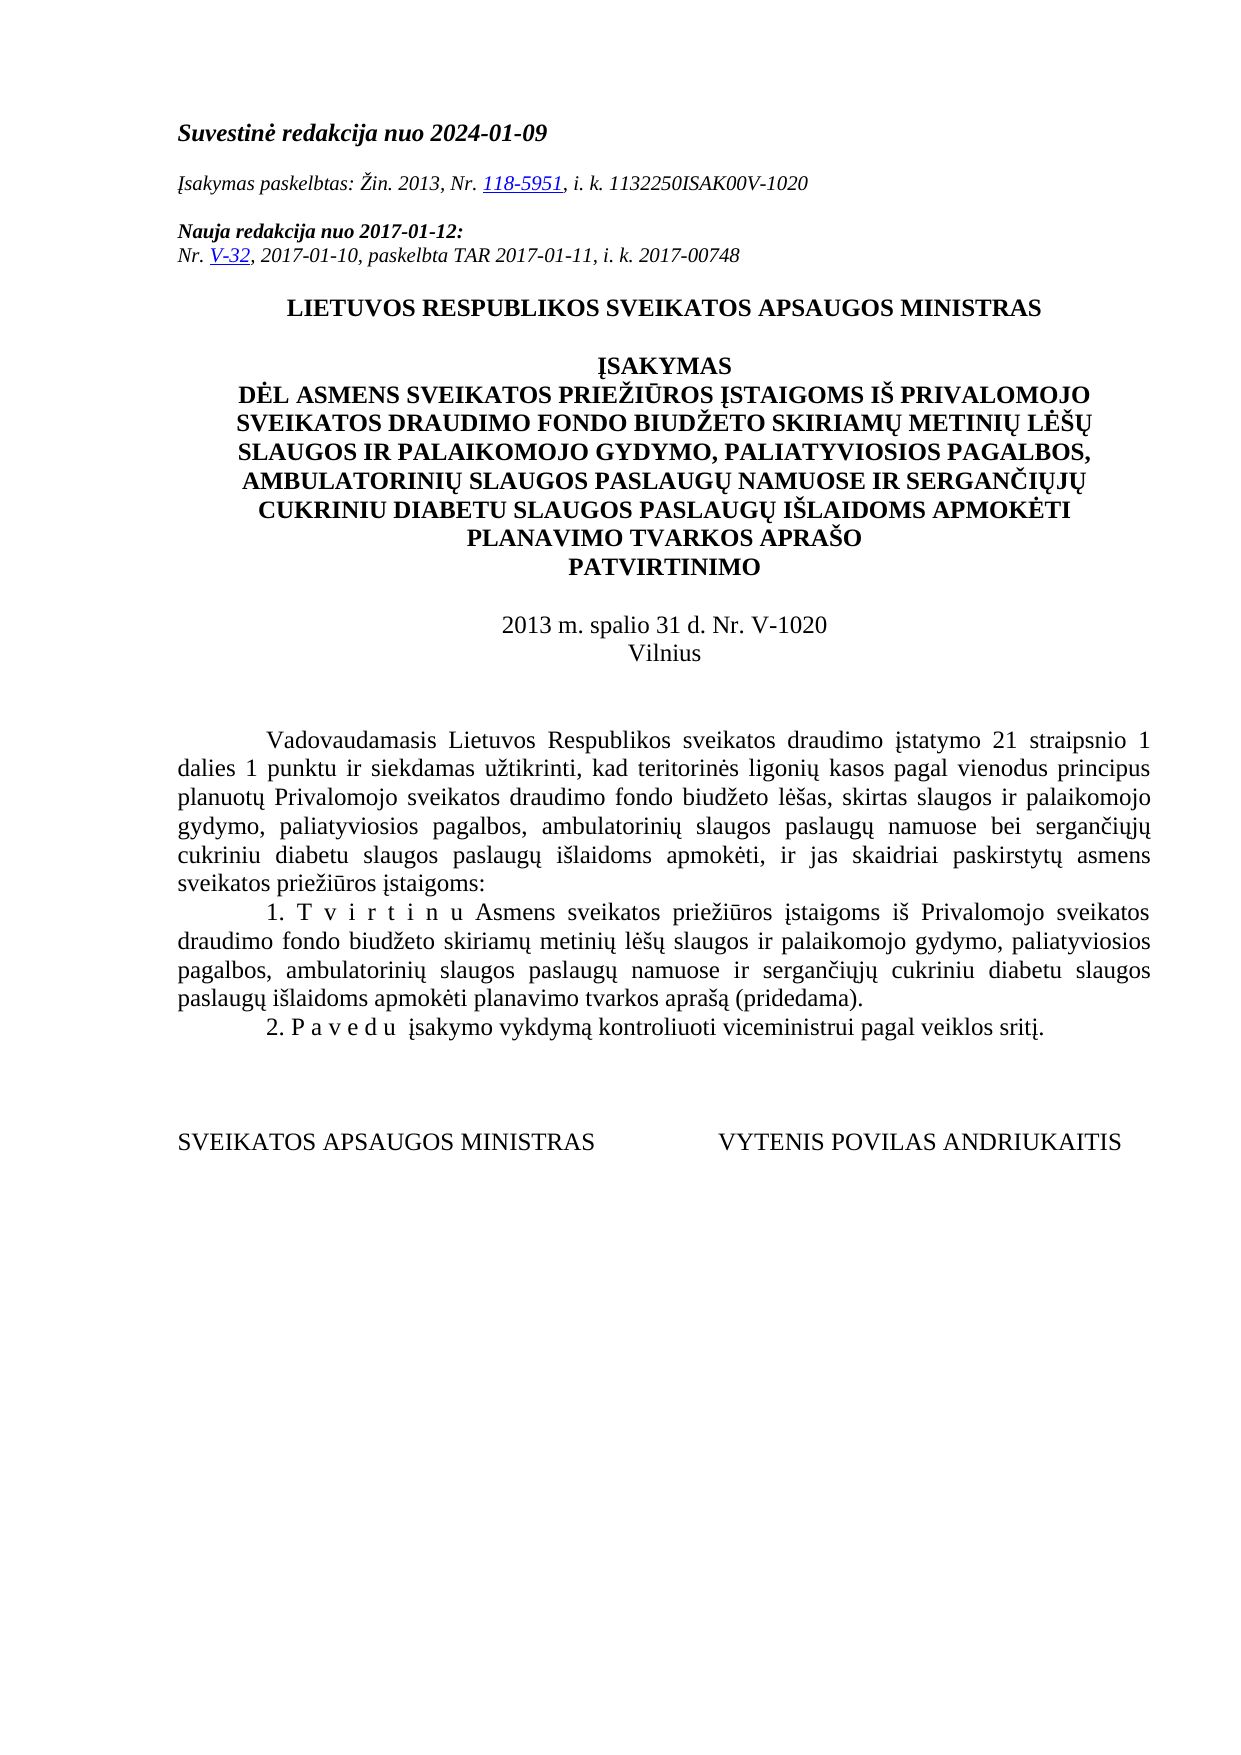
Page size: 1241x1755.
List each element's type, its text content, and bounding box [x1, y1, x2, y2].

text Įsakymas paskelbtas: Žin. 2013, Nr. 118-5951, i. k. 1132250ISAK00V-1020 [177, 171, 1152, 195]
text Nauja redakcija nuo 2017-01-12: [177, 219, 1152, 243]
text Sveikatos apsaugos ministras Vytenis Povilas Andriukaitis [177, 1127, 1152, 1156]
text LIETUVOS RESPUBLIKOS SVEIKATOS APSAUGOS MINISTRAS [177, 293, 1152, 322]
text Suvestinė redakcija nuo 2024-01-09 [177, 118, 1152, 147]
text Vilnius [177, 638, 1152, 667]
text 2013 m. spalio 31 d. Nr. V-1020 [177, 610, 1152, 638]
text Vadovaudamasis Lietuvos Respublikos sveikatos draudimo įstatymo 21 straipsnio 1 dalies 1 punktu ir siekdamas užtikrinti, kad teritorinės ligonių kasos pagal vienodus principus planuotų Privalomojo sveikatos draudimo fondo biudžeto lėšas, skirtas slaugos ir palaikomojo gydymo, paliatyviosios pagalbos, ambulatorinių slaugos paslaugų namuose bei sergančiųjų cukriniu diabetu slaugos paslaugų išlaidoms apmokėti, ir jas skaidriai paskirstytų asmens sveikatos priežiūros įstaigoms: [177, 725, 1152, 897]
text 2. P a v e d u įsakymo vykdymą kontroliuoti viceministrui pagal veiklos sritį. [177, 1012, 1152, 1041]
text DĖL ASMENS SVEIKATOS PRIEŽIŪROS ĮSTAIGOMS IŠ PRIVALOMOJO SVEIKATOS DRAUDIMO FONDO BIUDŽETO SKIRIAMŲ METINIŲ LĖŠŲ SLAUGOS IR PALAIKOMOJO GYDYMO, PALIATYVIOSIOS PAGALBOS, AMBULATORINIŲ SLAUGOS PASLAUGŲ NAMUOSE IR SERGANČIŲJŲ CUKRINIU DIABETU SLAUGOS PASLAUGŲ IŠLAIDOMS APMOKĖTI PLANAVIMO TVARKOS APRAŠO [177, 380, 1152, 552]
text Nr. V-32, 2017-01-10, paskelbta TAR 2017-01-11, i. k. 2017-00748 [177, 243, 1152, 267]
text ĮSAKYMAS [177, 351, 1152, 380]
text PATVIRTINIMO [177, 552, 1152, 581]
text 1. T v i r t i n u Asmens sveikatos priežiūros įstaigoms iš Privalomojo sveikatos draudimo fondo biudžeto skiriamų metinių lėšų slaugos ir palaikomojo gydymo, paliatyviosios pagalbos, ambulatorinių slaugos paslaugų namuose ir sergančiųjų cukriniu diabetu slaugos paslaugų išlaidoms apmokėti planavimo tvarkos aprašą (pridedama). [177, 897, 1152, 1012]
